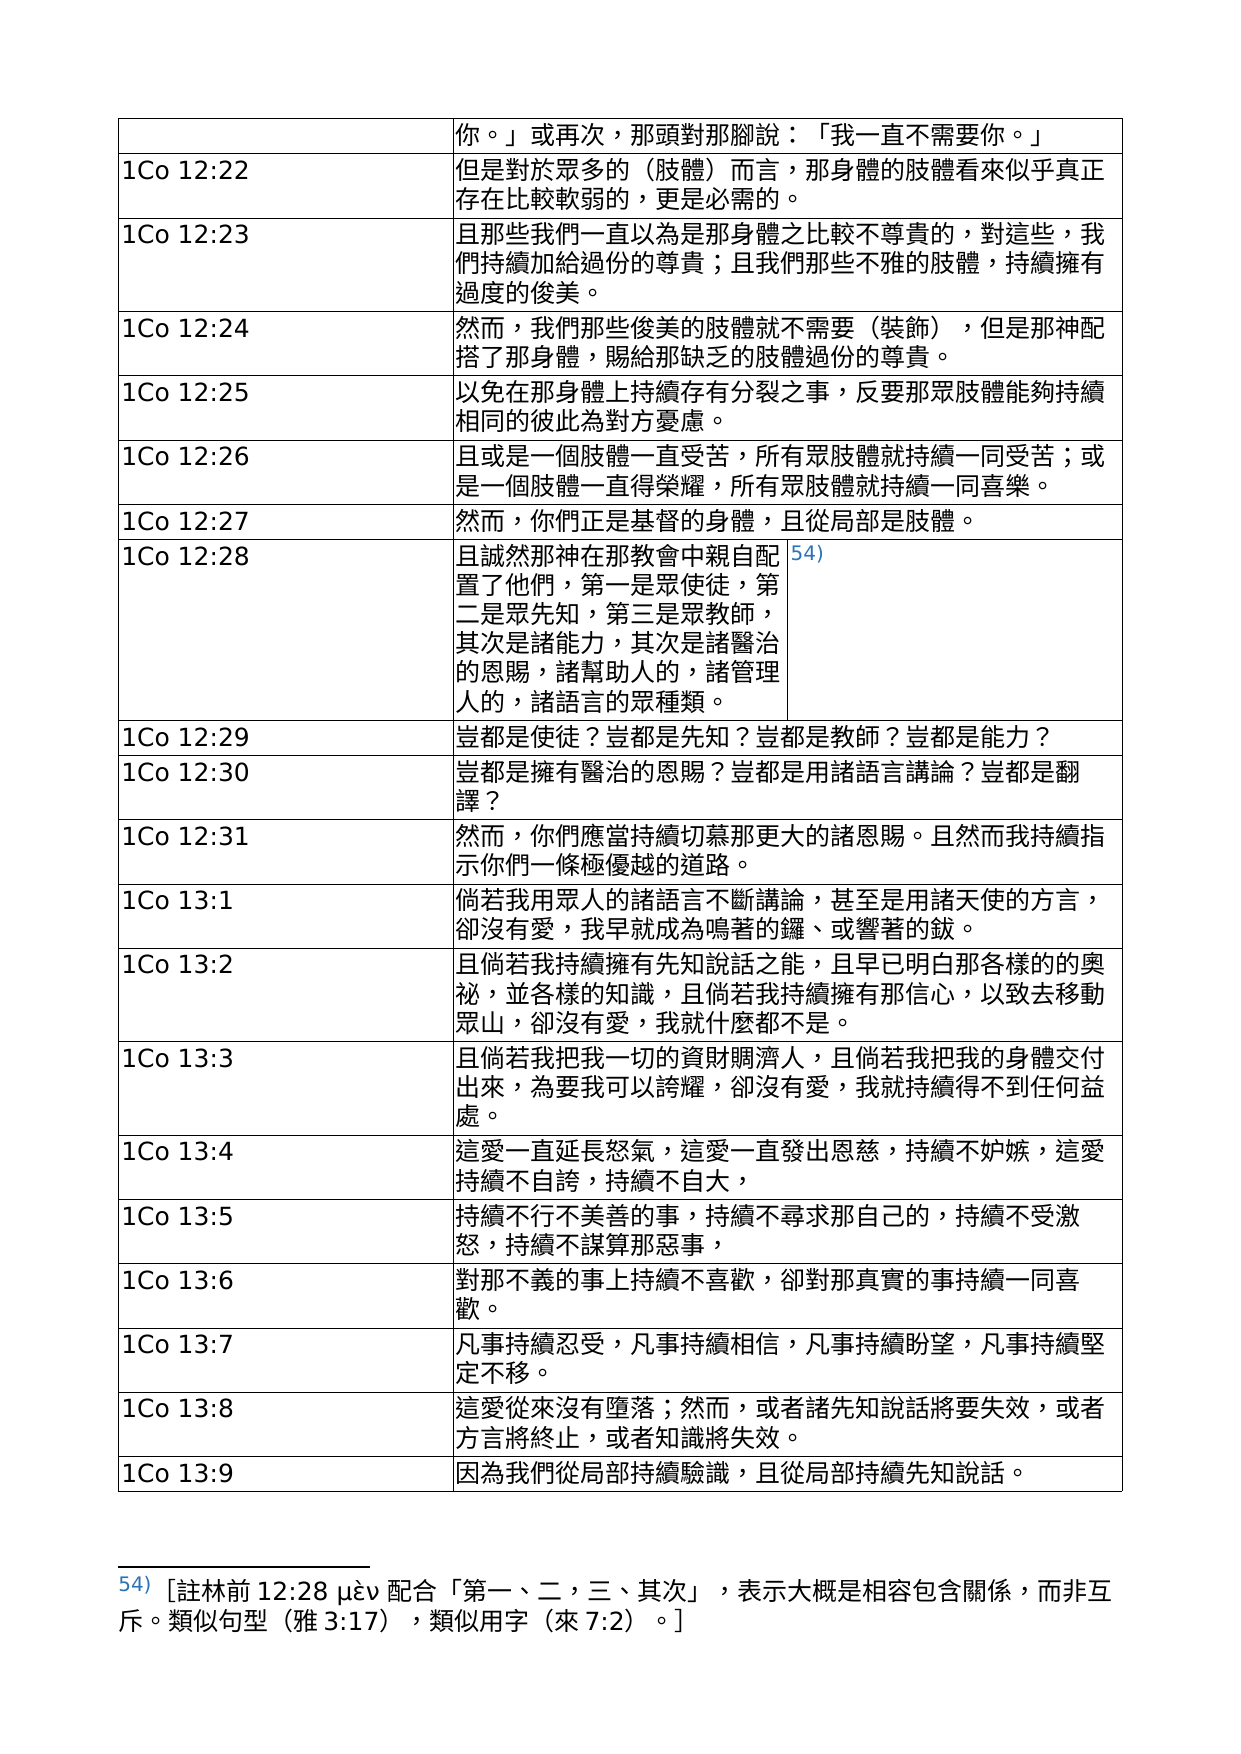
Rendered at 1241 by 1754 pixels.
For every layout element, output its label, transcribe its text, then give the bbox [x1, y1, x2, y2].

table_cell 1Co 13:4 [119, 1136, 453, 1199]
table_cell 1Co 13:2 [119, 949, 453, 1041]
table_cell 倘若我用眾人的諸語言不斷講論，甚至是用諸天使的方言，卻沒有愛，我早就成為鳴著的鑼、或響著的鈸。 [454, 885, 1122, 948]
table_cell 以免在那身體上持續存有分裂之事，反要那眾肢體能夠持續相同的彼此為對方憂慮。 [454, 376, 1122, 439]
table_cell 然而，你們正是基督的身體，且從局部是肢體。 [454, 505, 1122, 539]
table_cell 對那不義的事上持續不喜歡，卻對那真實的事持續一同喜歡。 [454, 1264, 1122, 1327]
table_cell 1Co 13:6 [119, 1264, 453, 1327]
table_cell 然而，你們應當持續切慕那更大的諸恩賜。且然而我持續指示你們一條極優越的道路。 [454, 820, 1122, 883]
table_cell 1Co 12:29 [119, 721, 453, 755]
table_cell 且倘若我持續擁有先知說話之能，且早已明白那各樣的的奧祕，並各樣的知識，且倘若我持續擁有那信心，以致去移動眾山，卻沒有愛，我就什麼都不是。 [454, 949, 1122, 1041]
table_cell 且或是一個肢體一直受苦，所有眾肢體就持續一同受苦；或是一個肢體一直得榮耀，所有眾肢體就持續一同喜樂。 [454, 441, 1122, 504]
table_cell 豈都是使徒？豈都是先知？豈都是教師？豈都是能力？ [454, 721, 1122, 755]
table_cell 1Co 13:9 [119, 1457, 453, 1491]
table_cell 1Co 12:24 [119, 312, 453, 375]
table_cell 凡事持續忍受，凡事持續相信，凡事持續盼望，凡事持續堅定不移。 [454, 1329, 1122, 1392]
table_cell 1Co 12:30 [119, 756, 453, 819]
table_cell 1Co 13:1 [119, 885, 453, 948]
table_cell 然而，我們那些俊美的肢體就不需要（裝飾），但是那神配搭了那身體，賜給那缺乏的肢體過份的尊貴。 [454, 312, 1122, 375]
table_cell 1Co 13:8 [119, 1393, 453, 1456]
table_cell 1Co 12:28 [119, 540, 453, 720]
table_cell 但是對於眾多的（肢體）而言，那身體的肢體看來似乎真正存在比較軟弱的，更是必需的。 [454, 154, 1122, 217]
table_cell 1Co 12:25 [119, 376, 453, 439]
table_cell 1Co 12:23 [119, 219, 453, 311]
table_cell 持續不行不美善的事，持續不尋求那自己的，持續不受激怒，持續不謀算那惡事， [454, 1200, 1122, 1263]
table_cell [119, 119, 453, 153]
table_cell [788, 540, 1122, 720]
table_cell 1Co 13:7 [119, 1329, 453, 1392]
table_cell 1Co 12:22 [119, 154, 453, 217]
table_cell 且倘若我把我一切的資財賙濟人，且倘若我把我的身體交付出來，為要我可以誇耀，卻沒有愛，我就持續得不到任何益處。 [454, 1042, 1122, 1134]
table_cell 這愛從來沒有墮落；然而，或者諸先知說話將要失效，或者方言將終止，或者知識將失效。 [454, 1393, 1122, 1456]
table_cell 這愛一直延長怒氣，這愛一直發出恩慈，持續不妒嫉，這愛持續不自誇，持續不自大， [454, 1136, 1122, 1199]
table_cell 且那些我們一直以為是那身體之比較不尊貴的，對這些，我們持續加給過份的尊貴；且我們那些不雅的肢體，持續擁有過度的俊美。 [454, 219, 1122, 311]
table_cell 1Co 12:26 [119, 441, 453, 504]
table_cell 豈都是擁有醫治的恩賜？豈都是用諸語言講論？豈都是翻譯？ [454, 756, 1122, 819]
table_cell 1Co 12:31 [119, 820, 453, 883]
table_cell 且誠然那神在那教會中親自配置了他們，第一是眾使徒，第二是眾先知，第三是眾教師，其次是諸能力，其次是諸醫治的恩賜，諸幫助人的，諸管理人的，諸語言的眾種類。 [454, 540, 787, 720]
table_cell 因為我們從局部持續驗識，且從局部持續先知說話。 [454, 1457, 1122, 1491]
table_cell 你。」或再次，那頭對那腳說：「我一直不需要你。」 [454, 119, 1122, 153]
table_cell 1Co 12:27 [119, 505, 453, 539]
table_cell 1Co 13:5 [119, 1200, 453, 1263]
table_cell 1Co 13:3 [119, 1042, 453, 1134]
